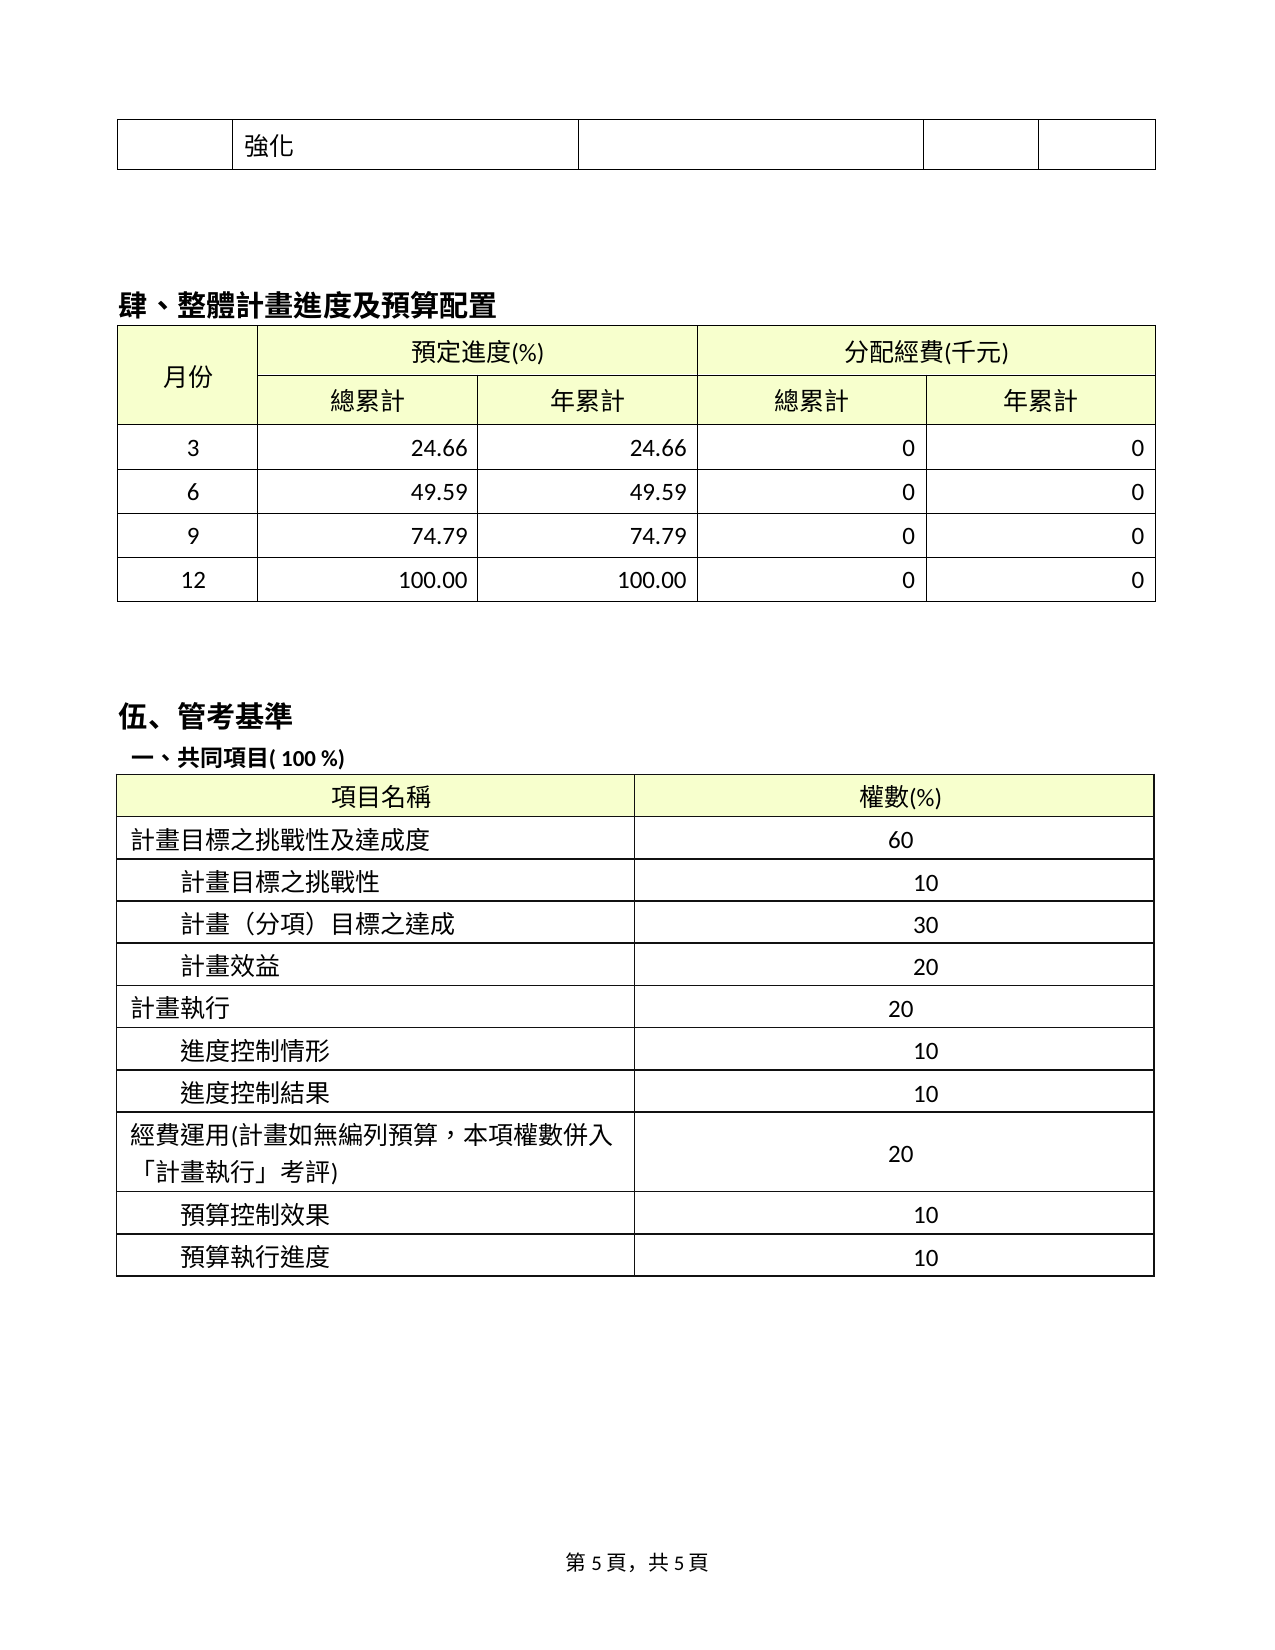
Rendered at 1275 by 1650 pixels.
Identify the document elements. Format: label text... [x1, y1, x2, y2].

table_cell [924, 120, 1038, 168]
table_cell 0 [698, 470, 926, 512]
table_cell [1039, 120, 1155, 168]
table_cell 進度控制情形 [117, 1028, 634, 1069]
table_cell 74.79 [258, 514, 477, 557]
text 伍、管考基準 [119, 694, 1156, 736]
table_header 預定進度(%) [258, 326, 697, 374]
table_cell 49.59 [258, 470, 477, 512]
table_cell 強化 [233, 120, 578, 168]
table_cell 100.00 [478, 558, 697, 601]
table_cell 30 [635, 902, 1153, 942]
table_cell 49.59 [478, 470, 697, 512]
table_cell 3 [118, 425, 257, 468]
table_cell [118, 120, 232, 168]
table_cell 20 [635, 1113, 1153, 1191]
table_cell 經費運用(計畫如無編列預算，本項權數併入「計畫執行」考評) [117, 1113, 634, 1191]
table_cell 0 [698, 425, 926, 468]
table_cell 進度控制結果 [117, 1071, 634, 1111]
table_cell 計畫效益 [117, 944, 634, 984]
table_cell 0 [927, 514, 1155, 557]
table_cell 總累計 [698, 376, 926, 424]
table_cell 計畫目標之挑戰性 [117, 860, 634, 900]
table_cell 74.79 [478, 514, 697, 557]
table_cell 預算控制效果 [117, 1192, 634, 1233]
table_cell 12 [118, 558, 257, 601]
text 一、共同項目( 100 %) [131, 736, 1156, 773]
table_cell 10 [635, 1235, 1153, 1275]
table_cell 0 [927, 470, 1155, 512]
table_cell 10 [635, 1192, 1153, 1233]
table_cell 10 [635, 1071, 1153, 1111]
table_cell 20 [635, 986, 1153, 1027]
table_cell 9 [118, 514, 257, 557]
table_header 月份 [118, 326, 257, 424]
table_header 項目名稱 [117, 775, 634, 816]
table_cell 60 [635, 817, 1153, 858]
table_cell 10 [635, 1028, 1153, 1069]
table_cell 預算執行進度 [117, 1235, 634, 1275]
table_cell 總累計 [258, 376, 477, 424]
table_cell 0 [698, 514, 926, 557]
table_cell 計畫目標之挑戰性及達成度 [117, 817, 634, 858]
table_cell 年累計 [927, 376, 1155, 424]
table_cell 年累計 [478, 376, 697, 424]
table_cell 10 [635, 860, 1153, 900]
table_cell 0 [927, 425, 1155, 468]
table_cell 100.00 [258, 558, 477, 601]
table_header 分配經費(千元) [698, 326, 1155, 374]
table_cell 0 [698, 558, 926, 601]
text 肆、整體計畫進度及預算配置 [119, 282, 1156, 325]
table_cell 6 [118, 470, 257, 512]
table_cell 計畫（分項）目標之達成 [117, 902, 634, 942]
table_cell 24.66 [478, 425, 697, 468]
table_cell 0 [927, 558, 1155, 601]
table_cell 計畫執行 [117, 986, 634, 1027]
table_cell 20 [635, 944, 1153, 984]
table_cell [579, 120, 923, 168]
table_header 權數(%) [635, 775, 1153, 816]
table_cell 24.66 [258, 425, 477, 468]
